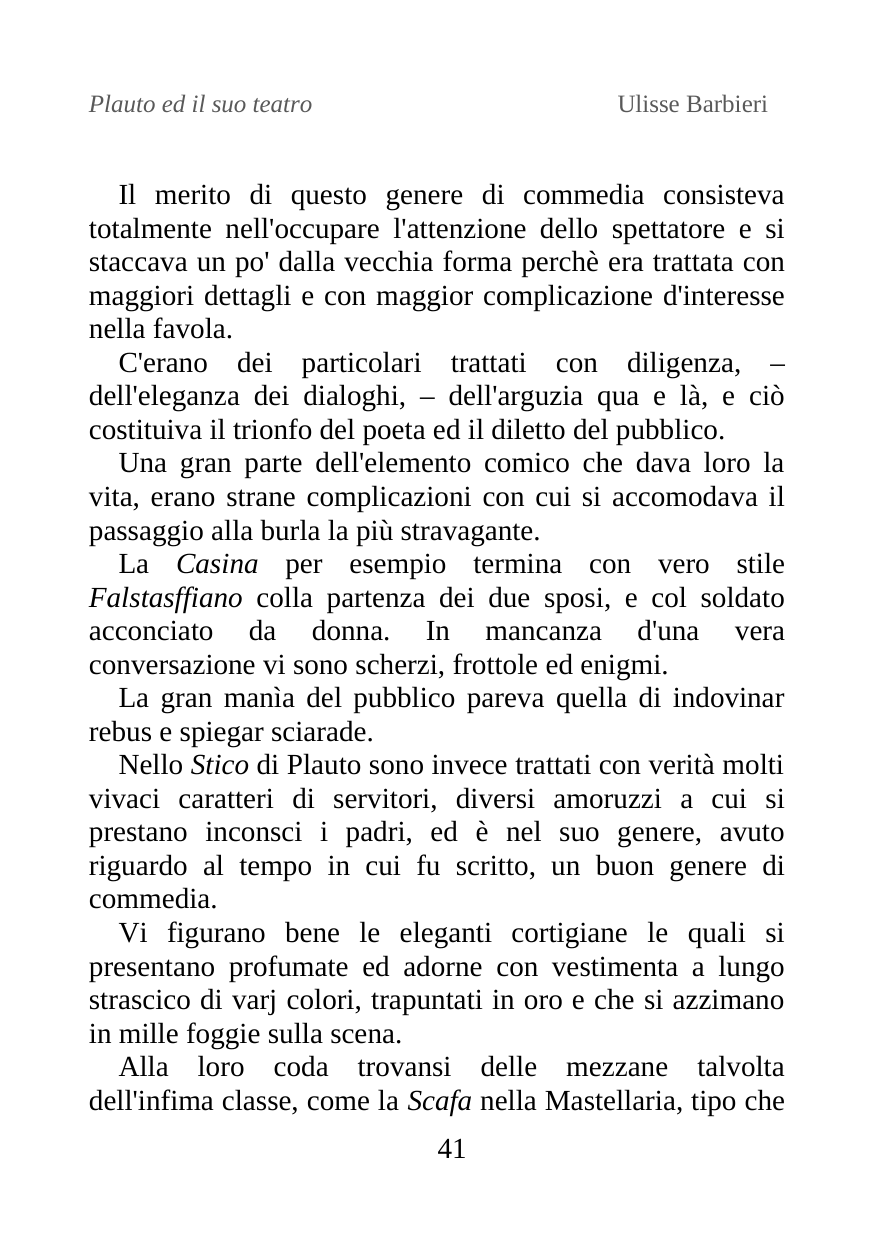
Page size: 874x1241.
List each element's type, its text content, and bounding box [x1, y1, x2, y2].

text La gran manìa del pubblico pareva quella di indovinar rebus e spiegar sciarade. [89, 680, 785, 747]
text Alla loro coda trovansi delle mezzane talvolta dell'infima classe, come la Scafa nella Mastellaria, tipo che [89, 1049, 785, 1116]
text C'erano dei particolari trattati con diligenza, – dell'eleganza dei dialoghi, – dell'arguzia qua e là, e ciò costituiva il trionfo del poeta ed il diletto del pubblico. [89, 345, 785, 446]
text La Casina per esempio termina con vero stile Falstasffiano colla partenza dei due sposi, e col soldato acconciato da donna. In mancanza d'una vera conversazione vi sono scherzi, frottole ed enigmi. [89, 546, 785, 680]
text Nello Stico di Plauto sono invece trattati con verità molti vivaci caratteri di servitori, diversi amoruzzi a cui si prestano inconsci i padri, ed è nel suo genere, avuto riguardo al tempo in cui fu scritto, un buon genere di commedia. [89, 747, 785, 915]
text Vi figurano bene le eleganti cortigiane le quali si presentano profumate ed adorne con vestimenta a lungo strascico di varj colori, trapuntati in oro e che si azzimano in mille foggie sulla scena. [89, 915, 785, 1049]
text Il merito di questo genere di commedia consisteva totalmente nell'occupare l'attenzione dello spettatore e si staccava un po' dalla vecchia forma perchè era trattata con maggiori dettagli e con maggior complicazione d'interesse nella favola. [89, 177, 785, 345]
text Una gran parte dell'elemento comico che dava loro la vita, erano strane complicazioni con cui si accomodava il passaggio alla burla la più stravagante. [89, 446, 785, 546]
